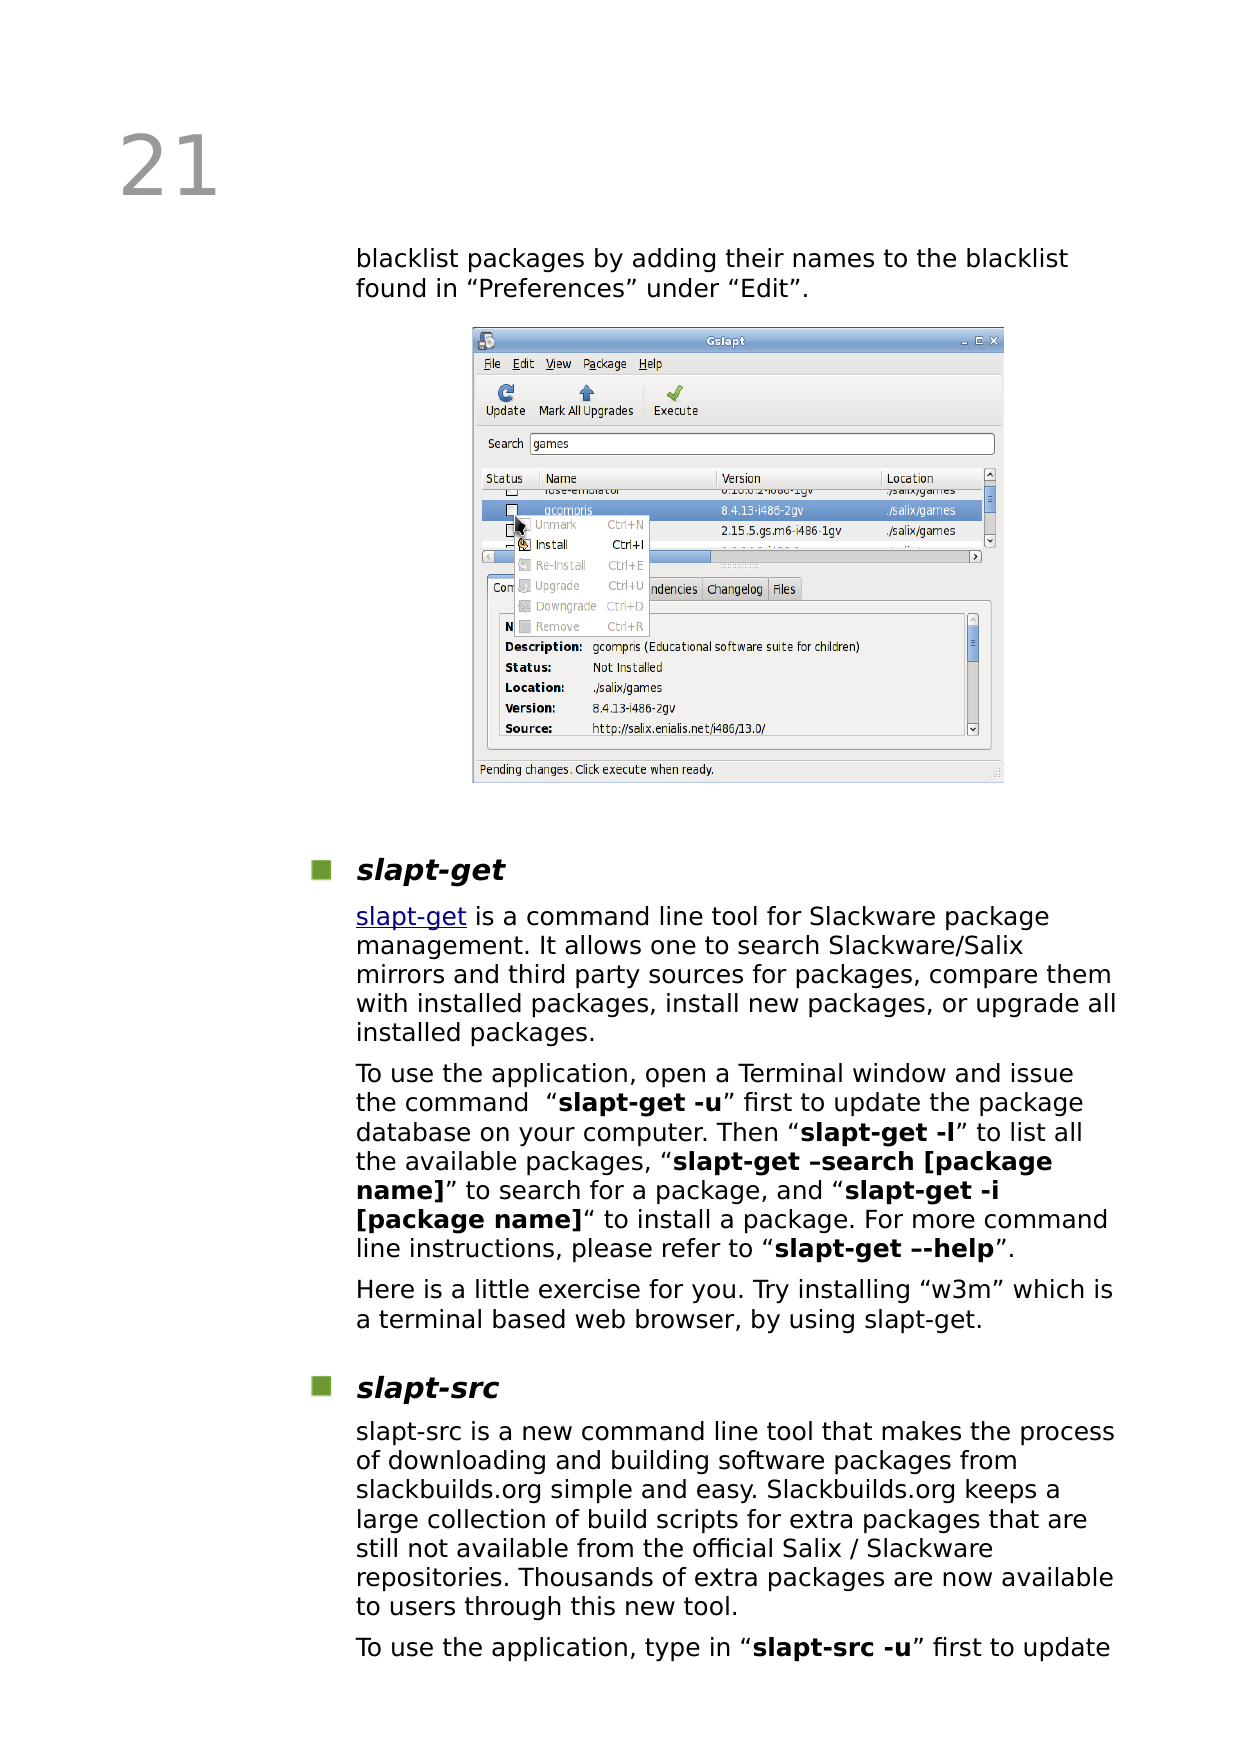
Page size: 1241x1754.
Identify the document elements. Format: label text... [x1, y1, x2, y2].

subtitle slapt-src [357, 1371, 1121, 1405]
picture [472, 327, 1004, 783]
text To use the application, open a Terminal window and issue the command “slapt-get -u” first to update the package database on your computer. Then “slapt-get -l” to list all the available packages, “slapt-get –search [package name]” to search for a package, and “slapt-get -i [package name]“ to install a package. For more command line instructions, please refer to “slapt-get –-help”. [356, 1059, 1121, 1264]
text To use the application, type in “slapt-src -u” first to update [356, 1633, 1121, 1663]
picture [284, 850, 357, 889]
subtitle slapt-get [357, 853, 1121, 889]
text Here is a little exercise for you. Try installing “w3m” which is a terminal based web browser, by using slapt-get. [356, 1276, 1121, 1334]
text slapt-get is a command line tool for Slackware package management. It allows one to search Slackware/Salix mirrors and third party sources for packages, compare them with installed packages, install new packages, or upgrade all installed packages. [356, 902, 1121, 1047]
picture [284, 1365, 357, 1405]
text slapt-src is a new command line tool that makes the process of downloading and building software packages from slackbuilds.org simple and easy. Slackbuilds.org keeps a large collection of build scripts for extra packages that are still not available from the official Salix / Slackware repositories. Thousands of extra packages are now available to users through this new tool. [356, 1417, 1121, 1622]
text blacklist packages by adding their names to the blacklist found in “Preferences” under “Edit”. [356, 244, 1121, 303]
